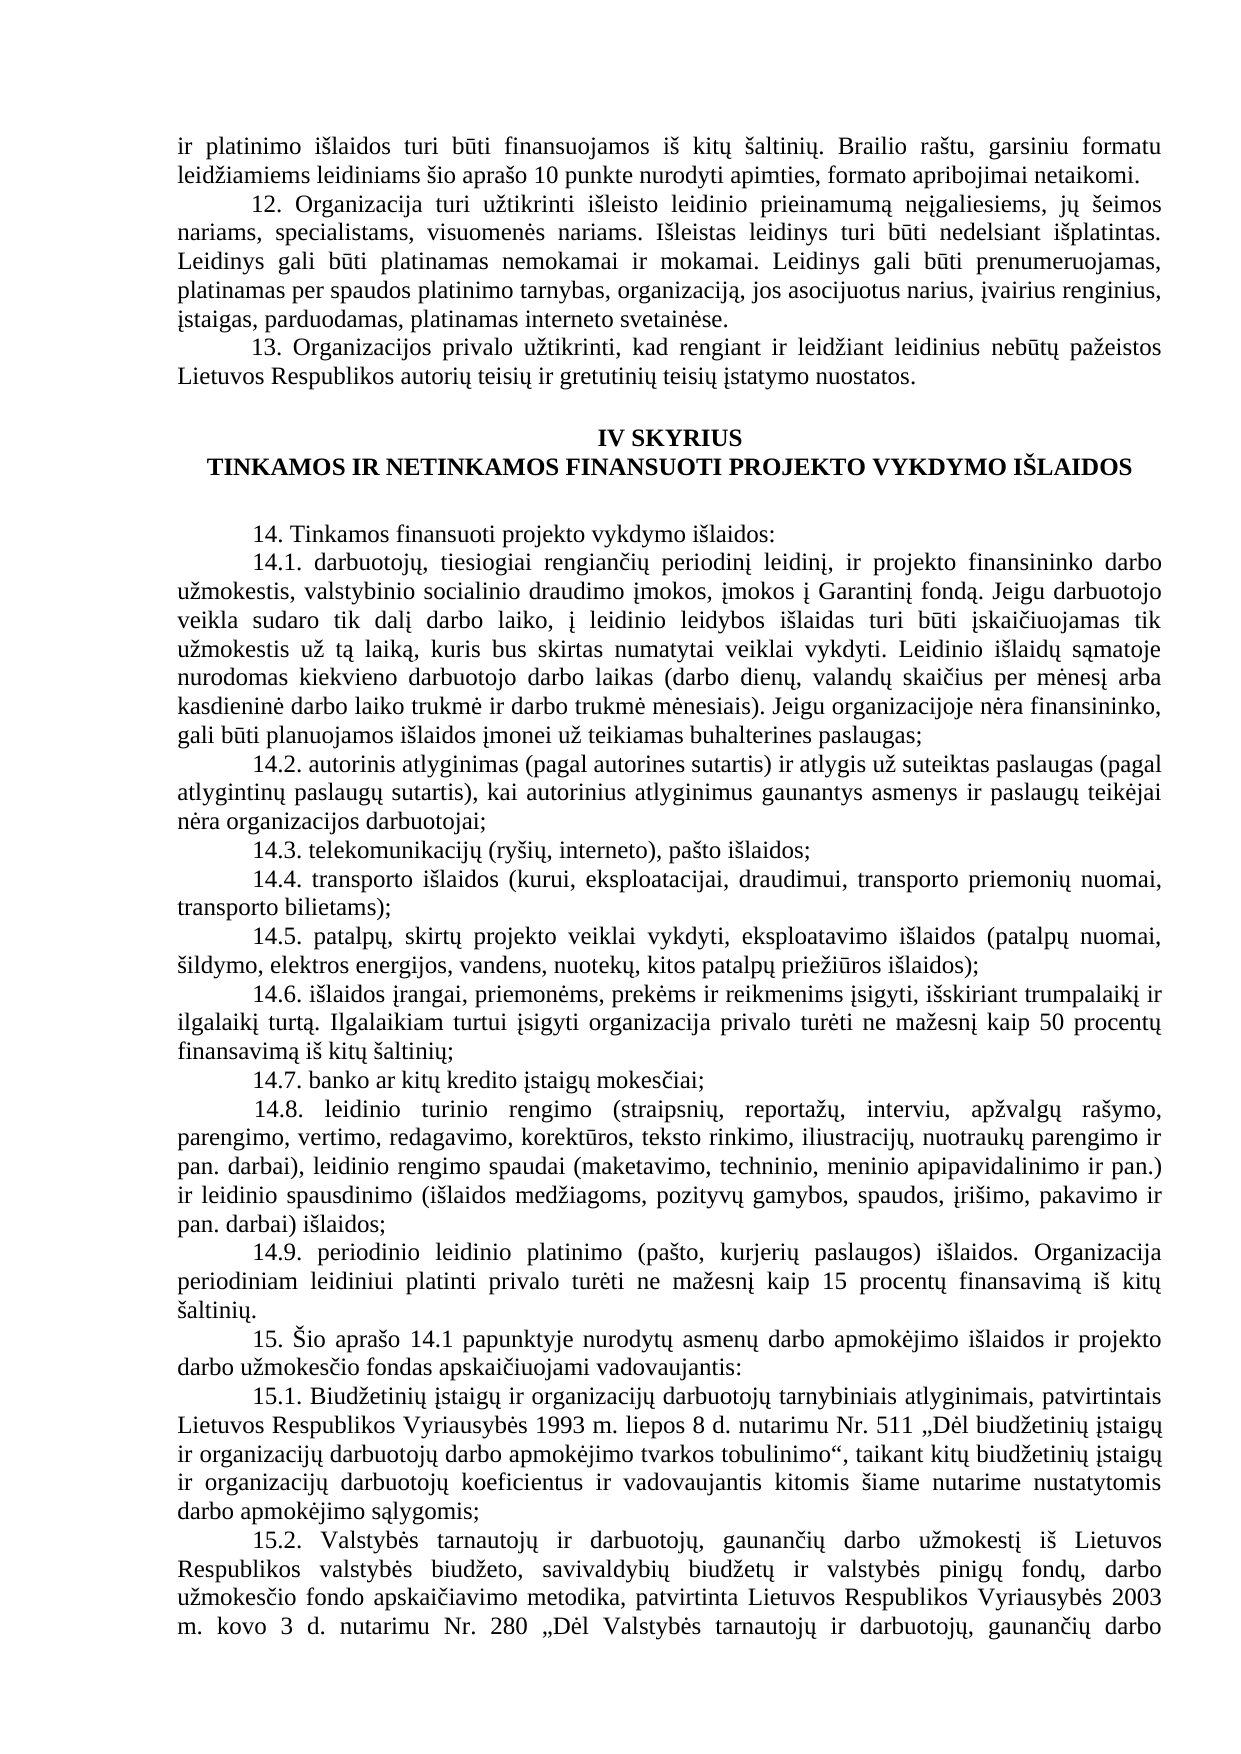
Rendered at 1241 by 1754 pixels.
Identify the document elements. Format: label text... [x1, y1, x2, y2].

text 14.2. autorinis atlyginimas (pagal autorines sutartis) ir atlygis už suteiktas paslaugas (pagal atlygintinų paslaugų sutartis), kai autorinius atlyginimus gaunantys asmenys ir paslaugų teikėjai nėra organizacijos darbuotojai; [177, 749, 1162, 835]
text ir platinimo išlaidos turi būti finansuojamos iš kitų šaltinių. Brailio raštu, garsiniu formatu leidžiamiems leidiniams šio aprašo 10 punkte nurodyti apimties, formato apribojimai netaikomi. [177, 131, 1162, 189]
text 15.2. Valstybės tarnautojų ir darbuotojų, gaunančių darbo užmokestį iš Lietuvos Respublikos valstybės biudžeto, savivaldybių biudžetų ir valstybės pinigų fondų, darbo užmokesčio fondo apskaičiavimo metodika, patvirtinta Lietuvos Respublikos Vyriausybės 2003 m. kovo 3 d. nutarimu Nr. 280 „Dėl Valstybės tarnautojų ir darbuotojų, gaunančių darbo [177, 1525, 1162, 1640]
text 14.3. telekomunikacijų (ryšių, interneto), pašto išlaidos; [177, 835, 1162, 864]
text 14. Tinkamos finansuoti projekto vykdymo išlaidos: [177, 519, 1162, 547]
text 15.1. Biudžetinių įstaigų ir organizacijų darbuotojų tarnybiniais atlyginimais, patvirtintais Lietuvos Respublikos Vyriausybės 1993 m. liepos 8 d. nutarimu Nr. 511 „Dėl biudžetinių įstaigų ir organizacijų darbuotojų darbo apmokėjimo tvarkos tobulinimo“, taikant kitų biudžetinių įstaigų ir organizacijų darbuotojų koeficientus ir vadovaujantis kitomis šiame nutarime nustatytomis darbo apmokėjimo sąlygomis; [177, 1381, 1162, 1525]
text 14.8. leidinio turinio rengimo (straipsnių, reportažų, interviu, apžvalgų rašymo, parengimo, vertimo, redagavimo, korektūros, teksto rinkimo, iliustracijų, nuotraukų parengimo ir pan. darbai), leidinio rengimo spaudai (maketavimo, techninio, meninio apipavidalinimo ir pan.) ir leidinio spausdinimo (išlaidos medžiagoms, pozityvų gamybos, spaudos, įrišimo, pakavimo ir pan. darbai) išlaidos; [177, 1094, 1162, 1237]
text 14.5. patalpų, skirtų projekto veiklai vykdyti, eksploatavimo išlaidos (patalpų nuomai, šildymo, elektros energijos, vandens, nuotekų, kitos patalpų priežiūros išlaidos); [177, 921, 1162, 979]
text 14.1. darbuotojų, tiesiogiai rengiančių periodinį leidinį, ir projekto finansininko darbo užmokestis, valstybinio socialinio draudimo įmokos, įmokos į Garantinį fondą. Jeigu darbuotojo veikla sudaro tik dalį darbo laiko, į leidinio leidybos išlaidas turi būti įskaičiuojamas tik užmokestis už tą laiką, kuris bus skirtas numatytai veiklai vykdyti. Leidinio išlaidų sąmatoje nurodomas kiekvieno darbuotojo darbo laikas (darbo dienų, valandų skaičius per mėnesį arba kasdieninė darbo laiko trukmė ir darbo trukmė mėnesiais). Jeigu organizacijoje nėra finansininko, gali būti planuojamos išlaidos įmonei už teikiamas buhalterines paslaugas; [177, 547, 1162, 749]
text TINKAMOS IR NETINKAMOS FINANSUOTI PROJEKTO VYKDYMO IŠLAIDOS [177, 452, 1162, 481]
text IV SKYRIUS [177, 423, 1162, 452]
text 13. Organizacijos privalo užtikrinti, kad rengiant ir leidžiant leidinius nebūtų pažeistos Lietuvos Respublikos autorių teisių ir gretutinių teisių įstatymo nuostatos. [177, 332, 1162, 390]
text 15. Šio aprašo 14.1 papunktyje nurodytų asmenų darbo apmokėjimo išlaidos ir projekto darbo užmokesčio fondas apskaičiuojami vadovaujantis: [177, 1324, 1162, 1381]
text 12. Organizacija turi užtikrinti išleisto leidinio prieinamumą neįgaliesiems, jų šeimos nariams, specialistams, visuomenės nariams. Išleistas leidinys turi būti nedelsiant išplatintas. Leidinys gali būti platinamas nemokamai ir mokamai. Leidinys gali būti prenumeruojamas, platinamas per spaudos platinimo tarnybas, organizaciją, jos asocijuotus narius, įvairius renginius, įstaigas, parduodamas, platinamas interneto svetainėse. [177, 189, 1162, 332]
text 14.7. banko ar kitų kredito įstaigų mokesčiai; [177, 1065, 1162, 1094]
text 14.6. išlaidos įrangai, priemonėms, prekėms ir reikmenims įsigyti, išskiriant trumpalaikį ir ilgalaikį turtą. Ilgalaikiam turtui įsigyti organizacija privalo turėti ne mažesnį kaip 50 procentų finansavimą iš kitų šaltinių; [177, 979, 1162, 1065]
text 14.9. periodinio leidinio platinimo (pašto, kurjerių paslaugos) išlaidos. Organizacija periodiniam leidiniui platinti privalo turėti ne mažesnį kaip 15 procentų finansavimą iš kitų šaltinių. [177, 1237, 1162, 1324]
text 14.4. transporto išlaidos (kurui, eksploatacijai, draudimui, transporto priemonių nuomai, transporto bilietams); [177, 864, 1162, 921]
